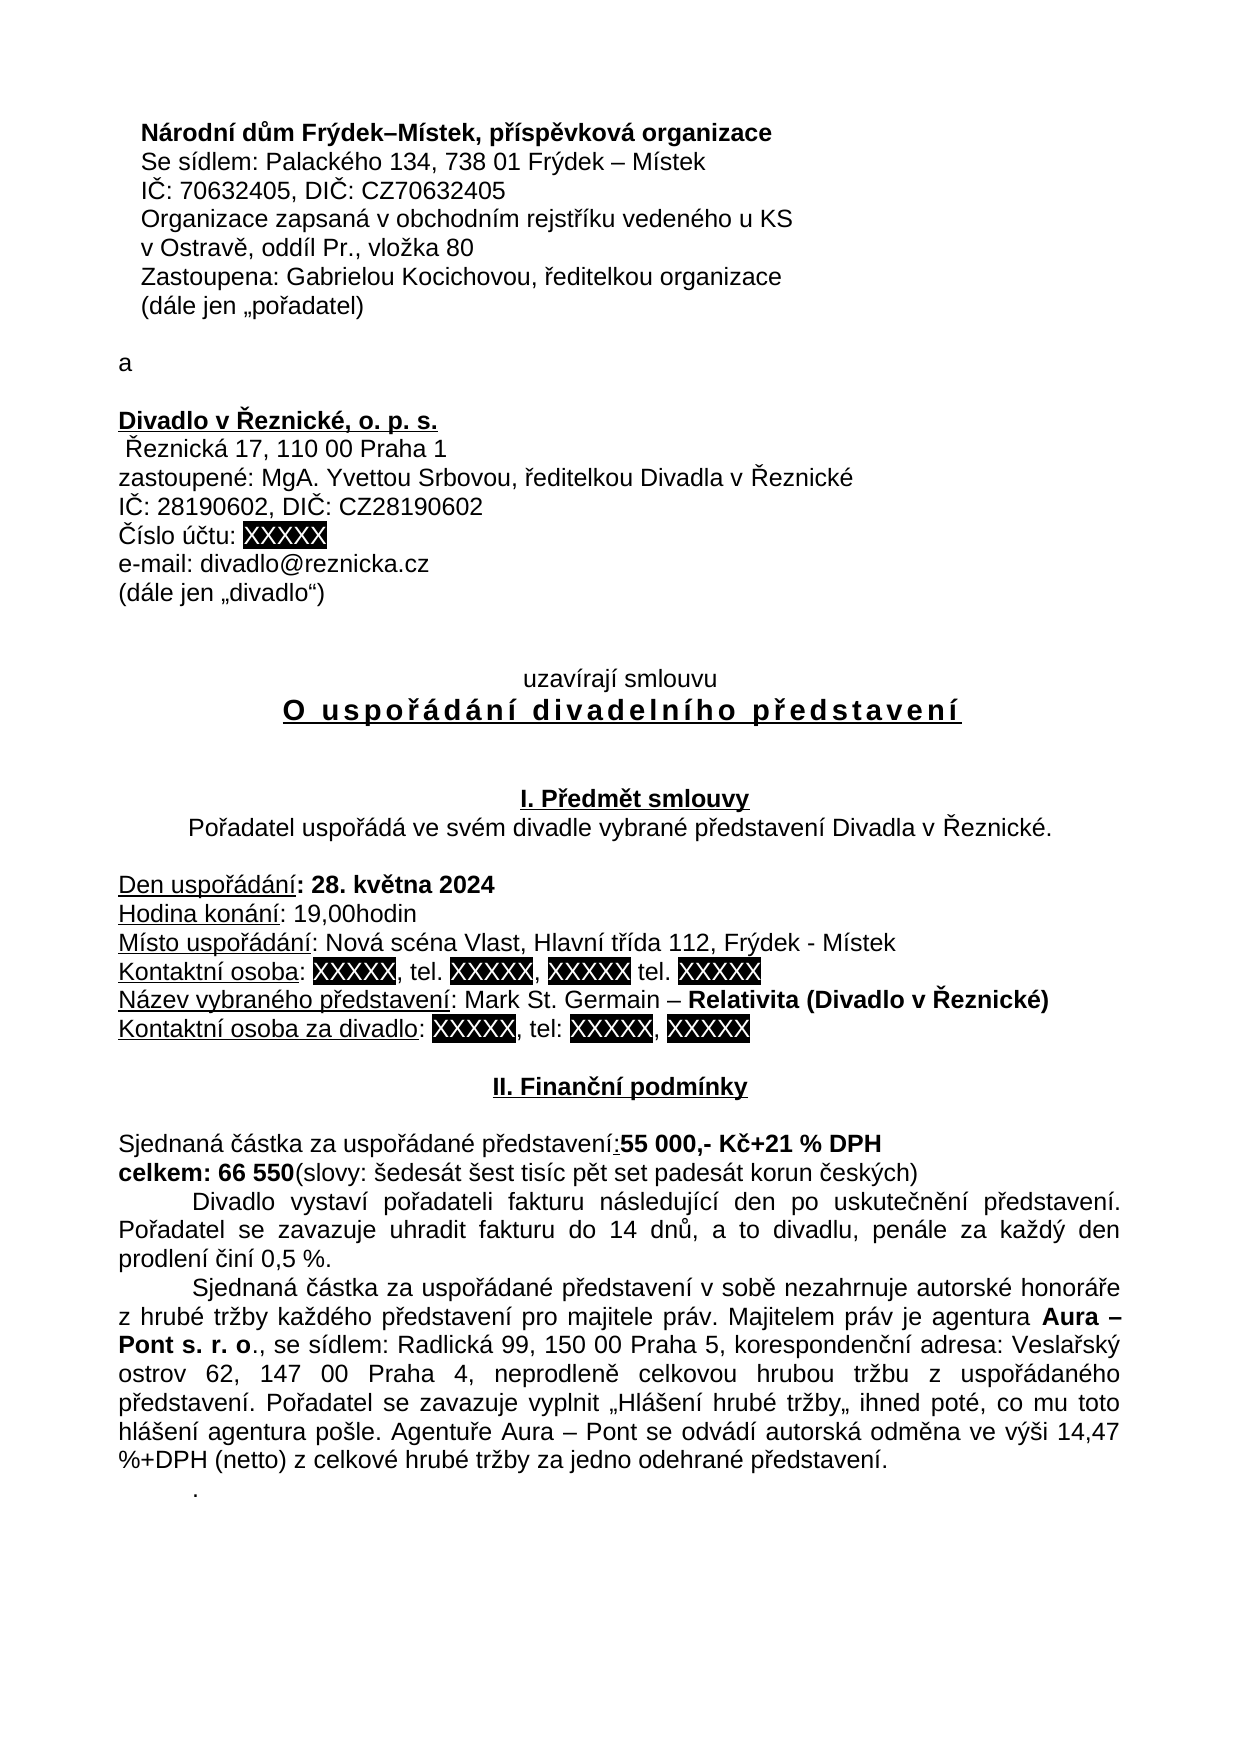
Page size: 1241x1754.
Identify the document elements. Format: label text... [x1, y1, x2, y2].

text e-mail: divadlo@reznicka.cz [118, 549, 1122, 578]
text Místo uspořádání: Nová scéna Vlast, Hlavní třída 112, Frýdek - Místek [118, 928, 1122, 957]
text Divadlo vystaví pořadateli fakturu následující den po uskutečnění představení. Pořadatel se zavazuje uhradit fakturu do 14 dnů, a to divadlu, penále za každý den prodlení činí 0,5 %. [118, 1187, 1122, 1273]
text Číslo účtu: XXXXX [118, 521, 1122, 549]
table_header Národní dům Frýdek–Místek, příspěvková organizace Se sídlem: Palackého 134, 738 01 Frýdek – Místek IČ: 70632405, DIČ: CZ70632405 Organizace zapsaná v obchodním rejstříku vedeného u KS v Ostravě, oddíl Pr., vložka 80 Zastoupena: Gabrielou Kocichovou, ředitelkou organizace (dále jen „pořadatel) [129, 118, 842, 319]
text Sjednaná částka za uspořádané představení v sobě nezahrnuje autorské honoráře z hrubé tržby každého představení pro majitele práv. Majitelem práv je agentura Aura – Pont s. r. o., se sídlem: Radlická 99, 150 00 Praha 5, korespondenční adresa: Veslařský ostrov 62, 147 00 Praha 4, neprodleně celkovou hrubou tržbu z uspořádaného představení. Pořadatel se zavazuje vyplnit „Hlášení hrubé tržby„ ihned poté, co mu toto hlášení agentura pošle. Agentuře Aura – Pont se odvádí autorská odměna ve výši 14,47 %+DPH (netto) z celkové hrubé tržby za jedno odehrané představení. [118, 1273, 1122, 1474]
text a [118, 348, 1122, 377]
text Kontaktní osoba za divadlo: XXXXX, tel: XXXXX, XXXXX [118, 1014, 1122, 1043]
text I. Předmět smlouvy [148, 784, 1122, 813]
text IČ: 28190602, DIČ: CZ28190602 [118, 492, 1122, 521]
text zastoupené: MgA. Yvettou Srbovou, ředitelkou Divadla v Řeznické [118, 463, 1122, 492]
text Pořadatel uspořádá ve svém divadle vybrané představení Divadla v Řeznické. [118, 813, 1122, 842]
text . [118, 1474, 1122, 1503]
text celkem: 66 550(slovy: šedesát šest tisíc pět set padesát korun českých) [118, 1158, 1122, 1187]
text Kontaktní osoba: XXXXX, tel. XXXXX, XXXXX tel. XXXXX [118, 957, 1122, 985]
text uzavírají smlouvu [118, 664, 1122, 693]
text II. Finanční podmínky [118, 1072, 1122, 1100]
subtitle Řeznická 17, 110 00 Praha 1 [118, 434, 1122, 463]
text Den uspořádání: 28. května 2024 [118, 870, 1122, 899]
text (dále jen „divadlo“) [118, 578, 1122, 607]
text Hodina konání: 19,00hodin [118, 899, 1122, 928]
text O uspořádání divadelního představení [118, 693, 1122, 727]
subtitle Divadlo v Řeznické, o. p. s. [118, 406, 1122, 434]
text Sjednaná částka za uspořádané představení:55 000,- Kč+21 % DPH [118, 1129, 1122, 1158]
text Název vybraného představení: Mark St. Germain – Relativita (Divadlo v Řeznické) [118, 985, 1122, 1014]
